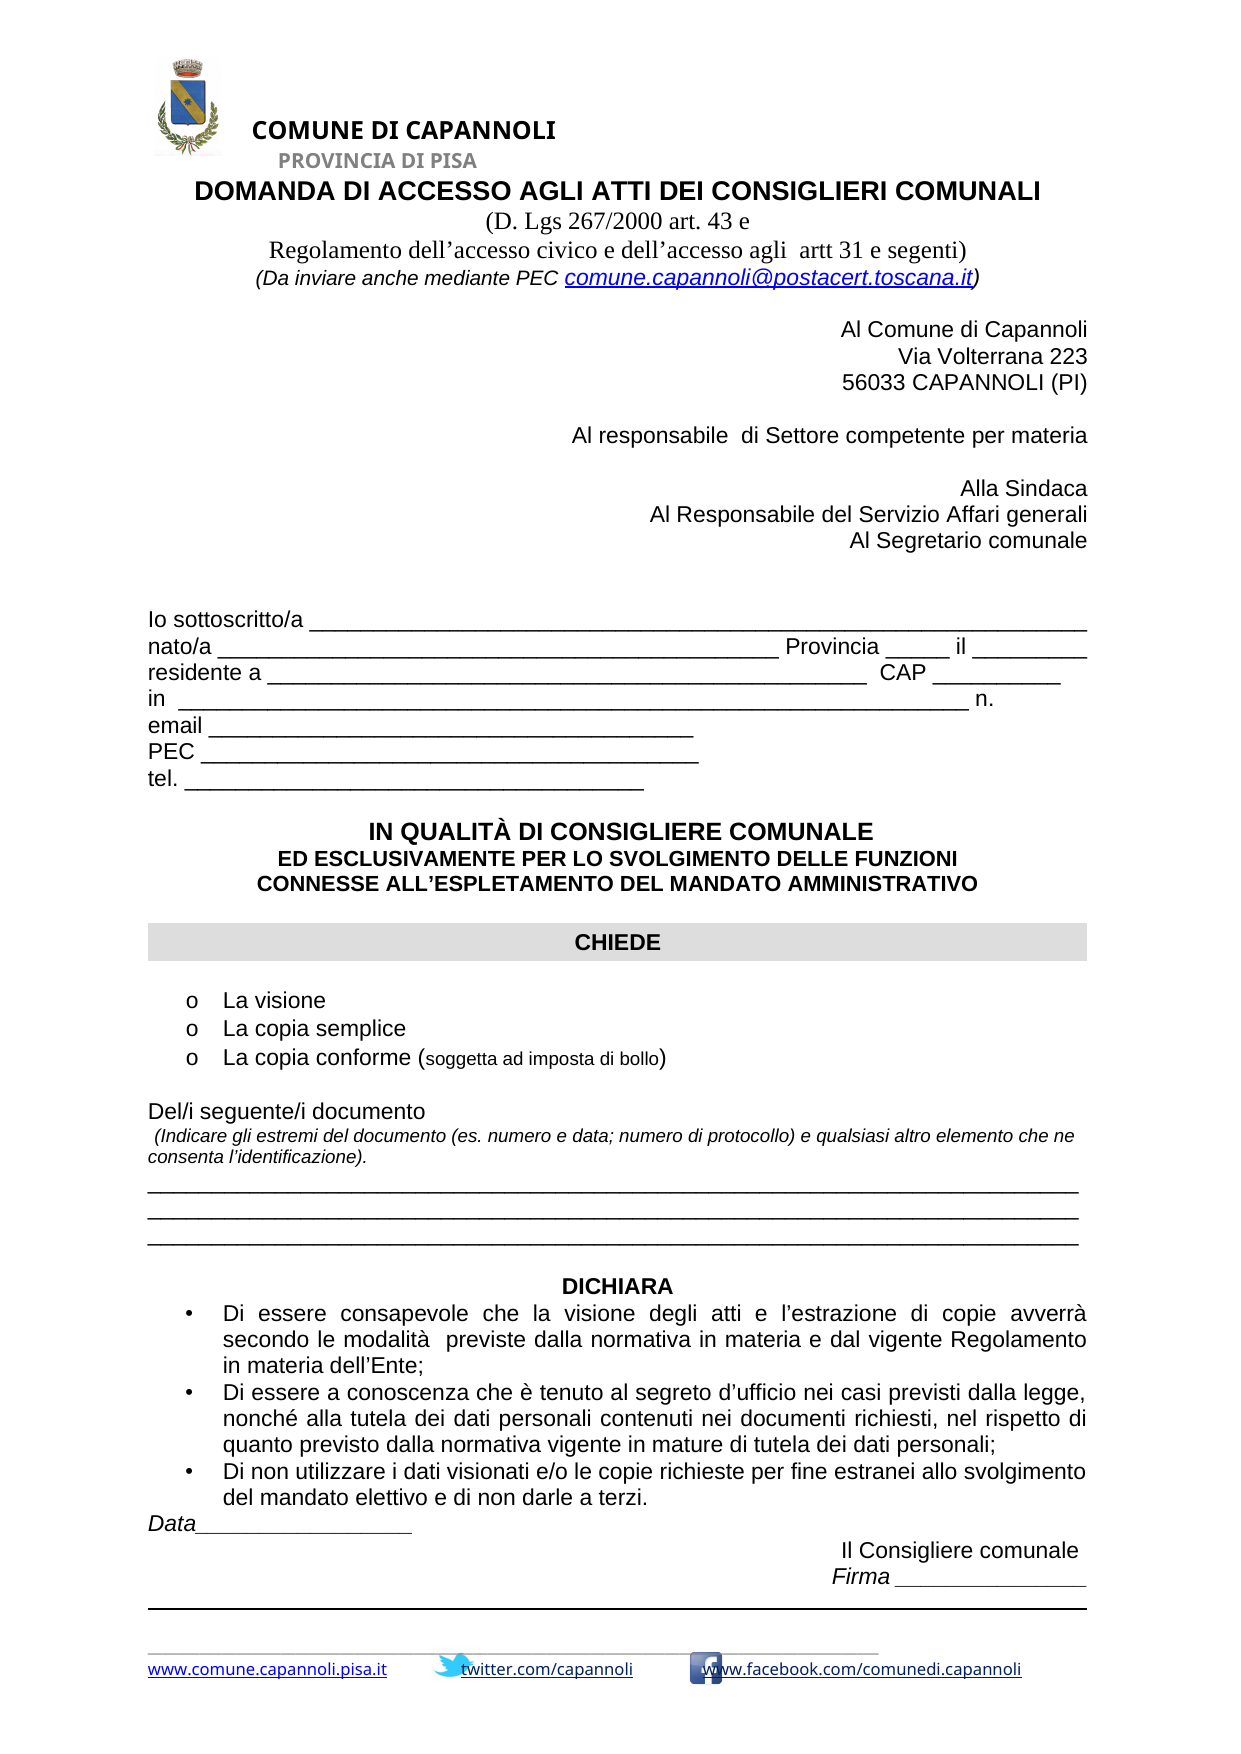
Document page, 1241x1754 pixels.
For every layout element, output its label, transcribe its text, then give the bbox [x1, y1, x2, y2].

text email ______________________________________ [148, 712, 1087, 738]
text ___________________________________________________________________________________________________________________________________________________________________________________________________________________________ [148, 1168, 1087, 1247]
text ED ESCLUSIVAMENTE PER LO SVOLGIMENTO DELLE FUNZIONI [148, 846, 1087, 871]
picture [687, 1649, 725, 1687]
text 56033 CAPANNOLI (PI) [148, 369, 1087, 396]
text Al Responsabile del Servizio Affari generali [148, 501, 1087, 527]
text Del/i seguente/i documento [148, 1098, 1087, 1124]
text Via Volterrana 223 [148, 343, 1087, 369]
list Firma _______________ [148, 1563, 1087, 1608]
text Al Segretario comunale [148, 527, 1087, 554]
text Al responsabile di Settore competente per materia [148, 422, 1087, 448]
text (D. Lgs 267/2000 art. 43 e [148, 206, 1087, 235]
text CONNESSE ALL’ESPLETAMENTO DEL MANDATO AMMINISTRATIVO [148, 871, 1087, 896]
text Alla Sindaca [148, 474, 1087, 501]
text DICHIARA [148, 1273, 1087, 1299]
list Di essere consapevole che la visione degli atti e l’estrazione di copie avverrà secondo le modalità previste dalla normativa in materia e dal vigente Regolamento in materia dell’Ente; [185, 1299, 1087, 1378]
text (Indicare gli estremi del documento (es. numero e data; numero di protocollo) e qualsiasi altro elemento che ne consenta l’identificazione). [148, 1124, 1087, 1168]
list La copia semplice [185, 1015, 1087, 1043]
text (Da inviare anche mediante PEC comune.capannoli@postacert.toscana.it) [148, 264, 1087, 290]
list Di essere a conoscenza che è tenuto al segreto d’ufficio nei casi previsti dalla legge, nonché alla tutela dei dati personali contenuti nei documenti richiesti, nel rispetto di quanto previsto dalla normativa vigente in mature di tutela dei dati personali; [185, 1378, 1087, 1458]
text Il Consigliere comunale [148, 1537, 1087, 1563]
text tel. ____________________________________ [148, 764, 1087, 791]
text in ______________________________________________________________ n. [148, 685, 1087, 712]
list La copia conforme (soggetta ad imposta di bollo) [185, 1043, 1087, 1072]
text Io sottoscritto/a _____________________________________________________________ [148, 606, 1087, 633]
text Data_________________ [148, 1510, 1087, 1537]
text DOMANDA DI ACCESSO AGLI ATTI DEI CONSIGLIERI COMUNALI [148, 175, 1087, 206]
text Al Comune di Capannoli [148, 316, 1087, 343]
picture [428, 1646, 480, 1682]
text Regolamento dell’accesso civico e dell’accesso agli artt 31 e segenti) [148, 235, 1087, 264]
picture [154, 57, 223, 156]
text residente a _______________________________________________ CAP __________ [148, 659, 1087, 685]
table_header CHIEDE [148, 923, 1087, 961]
list La visione [185, 987, 1087, 1015]
text PEC _______________________________________ [148, 738, 1087, 764]
text nato/a ____________________________________________ Provincia _____ il _________ [148, 633, 1087, 659]
text IN QUALITÀ DI CONSIGLIERE COMUNALE [148, 817, 1087, 846]
list Di non utilizzare i dati visionati e/o le copie richieste per fine estranei allo svolgimento del mandato elettivo e di non darle a terzi. [185, 1458, 1087, 1510]
